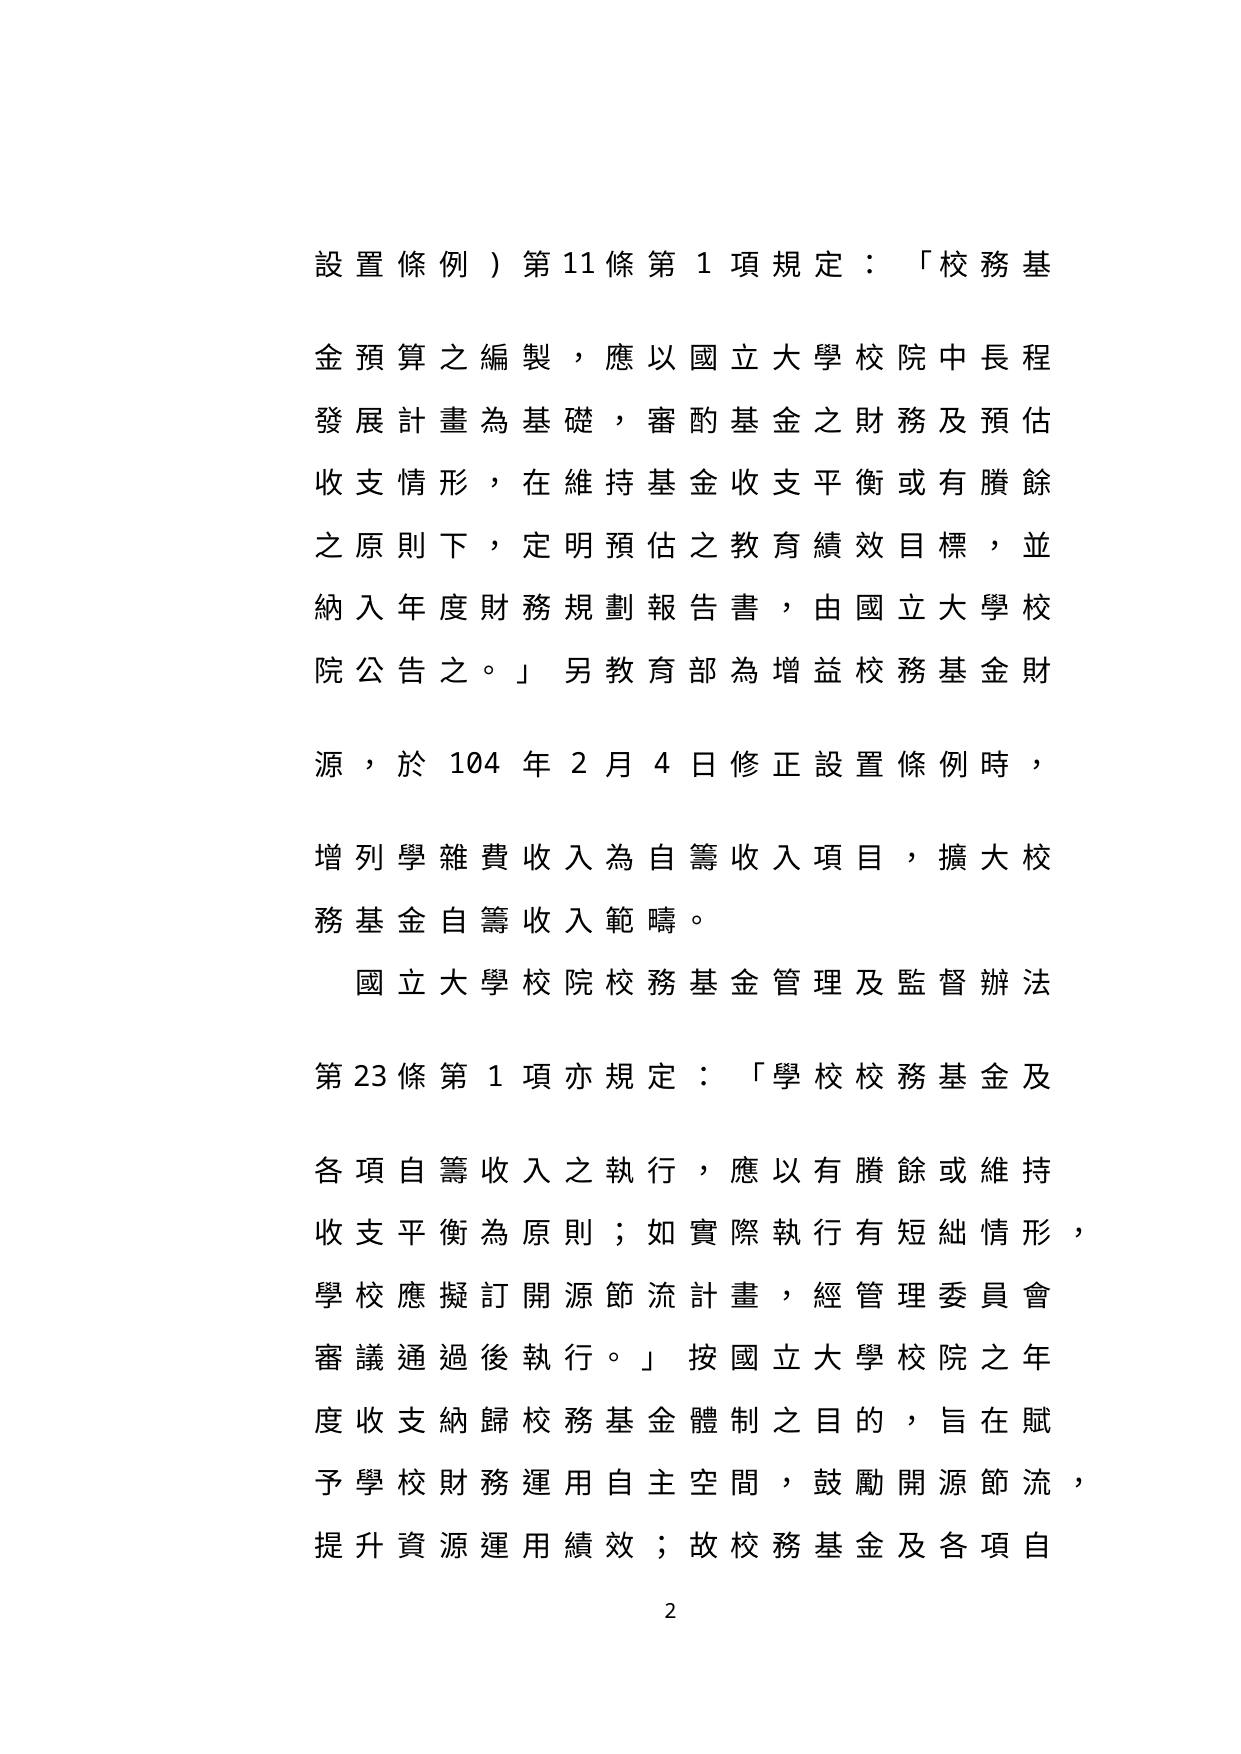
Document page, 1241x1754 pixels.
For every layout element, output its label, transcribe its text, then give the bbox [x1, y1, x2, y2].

text 國立大學校院校務基金管理及監督辦法第23條第1項亦規定：「學校校務基金及各項自籌收入之執行，應以有賸餘或維持收支平衡為原則；如實際執行有短絀情形，學校應擬訂開源節流計畫，經管理委員會審議通過後執行。」按國立大學校院之年度收支納歸校務基金體制之目的，旨在賦予學校財務運用自主空間，鼓勵開源節流，提升資源運用績效；故校務基金及各項自籌收入之執行應以有賸餘或維持收支平衡為原則，各年度亦應以有賸餘或改善短絀為目標。 [271, 939, 1058, 1564]
text 設置條例)第11條第1項規定：「校務基金預算之編製，應以國立大學校院中長程發展計畫為基礎，審酌基金之財務及預估收支情形，在維持基金收支平衡或有賸餘之原則下，定明預估之教育績效目標，並納入年度財務規劃報告書，由國立大學校院公告之。」另教育部為增益校務基金財源，於104年2月4日修正設置條例時，增列學雜費收入為自籌收入項目，擴大校務基金自籌收入範疇。 [271, 189, 1058, 939]
